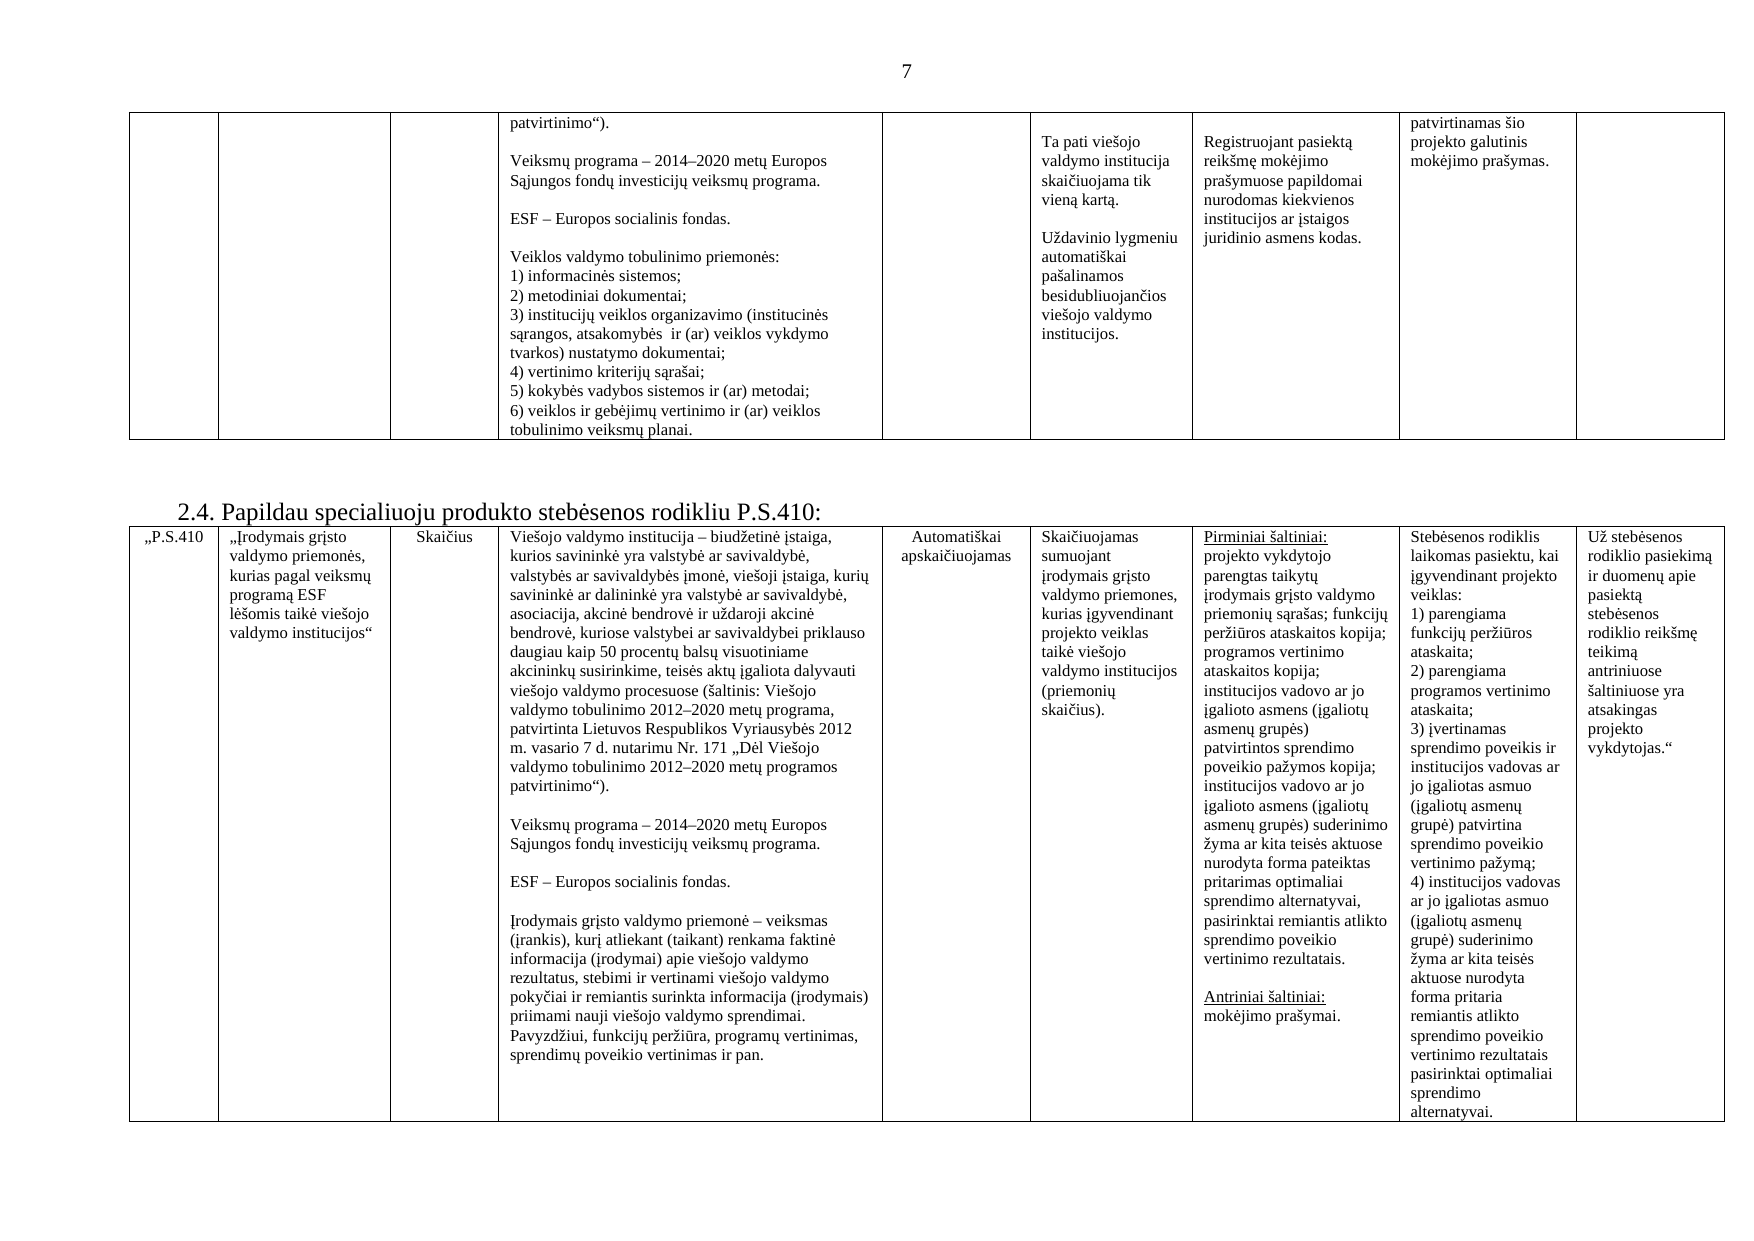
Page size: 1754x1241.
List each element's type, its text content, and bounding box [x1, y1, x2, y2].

table_header Stebėsenos rodiklis laikomas pasiektu, kai įgyvendinant projekto veiklas: 1) parengiama funkcijų peržiūros ataskaita; 2) parengiama programos vertinimo ataskaita; 3) įvertinamas sprendimo poveikis ir institucijos vadovas ar jo įgaliotas asmuo (įgaliotų asmenų grupė) patvirtina sprendimo poveikio vertinimo pažymą; 4) institucijos vadovas ar jo įgaliotas asmuo (įgaliotų asmenų grupė) suderinimo žyma ar kita teisės aktuose nurodyta forma pritaria remiantis atlikto sprendimo poveikio vertinimo rezultatais pasirinktai optimaliai sprendimo alternatyvai. [1400, 527, 1576, 1121]
table_header Viešojo valdymo institucija – biudžetinė įstaiga, kurios savininkė yra valstybė ar savivaldybė, valstybės ar savivaldybės įmonė, viešoji įstaiga, kurių savininkė ar dalininkė yra valstybė ar savivaldybė, asociacija, akcinė bendrovė ir uždaroji akcinė bendrovė, kuriose valstybei ar savivaldybei priklauso daugiau kaip 50 procentų balsų visuotiniame akcininkų susirinkime, teisės aktų įgaliota dalyvauti viešojo valdymo procesuose (šaltinis: Viešojo valdymo tobulinimo 2012–2020 metų programa, patvirtinta Lietuvos Respublikos Vyriausybės 2012 m. vasario 7 d. nutarimu Nr. 171 „Dėl Viešojo valdymo tobulinimo 2012–2020 metų programos patvirtinimo“). Veiksmų programa – 2014–2020 metų Europos Sąjungos fondų investicijų veiksmų programa. ESF – Europos socialinis fondas. Įrodymais grįsto valdymo priemonė – veiksmas (įrankis), kurį atliekant (taikant) renkama faktinė informacija (įrodymai) apie viešojo valdymo rezultatus, stebimi ir vertinami viešojo valdymo pokyčiai ir remiantis surinkta informacija (įrodymais) priimami nauji viešojo valdymo sprendimai. Pavyzdžiui, funkcijų peržiūra, programų vertinimas, sprendimų poveikio vertinimas ir pan. [499, 527, 882, 1121]
table_header patvirtinimo“). Veiksmų programa – 2014–2020 metų Europos Sąjungos fondų investicijų veiksmų programa. ESF – Europos socialinis fondas. Veiklos valdymo tobulinimo priemonės: 1) informacinės sistemos; 2) metodiniai dokumentai; 3) institucijų veiklos organizavimo (institucinės sąrangos, atsakomybės ir (ar) veiklos vykdymo tvarkos) nustatymo dokumentai; 4) vertinimo kriterijų sąrašai; 5) kokybės vadybos sistemos ir (ar) metodai; 6) veiklos ir gebėjimų vertinimo ir (ar) veiklos tobulinimo veiksmų planai. [499, 113, 882, 439]
table_header [130, 113, 218, 439]
table_header [883, 113, 1030, 439]
table_header Pirminiai šaltiniai: projekto vykdytojo parengtas taikytų įrodymais grįsto valdymo priemonių sąrašas; funkcijų peržiūros ataskaitos kopija; programos vertinimo ataskaitos kopija; institucijos vadovo ar jo įgalioto asmens (įgaliotų asmenų grupės) patvirtintos sprendimo poveikio pažymos kopija; institucijos vadovo ar jo įgalioto asmens (įgaliotų asmenų grupės) suderinimo žyma ar kita teisės aktuose nurodyta forma pateiktas pritarimas optimaliai sprendimo alternatyvai, pasirinktai remiantis atlikto sprendimo poveikio vertinimo rezultatais. Antriniai šaltiniai: mokėjimo prašymai. [1193, 527, 1399, 1121]
table_header patvirtinamas šio projekto galutinis mokėjimo prašymas. [1400, 113, 1576, 439]
table_header Skaičius [391, 527, 498, 1121]
table_header Automatiškai apskaičiuojamas [883, 527, 1030, 1121]
table_header Skaičiuojamas sumuojant įrodymais grįsto valdymo priemones, kurias įgyvendinant projekto veiklas taikė viešojo valdymo institucijos (priemonių skaičius). [1031, 527, 1192, 1121]
table_header „Įrodymais grįsto valdymo priemonės, kurias pagal veiksmų programą ESF lėšomis taikė viešojo valdymo institucijos“ [219, 527, 390, 1121]
table_header [391, 113, 498, 439]
text 2.4. Papildau specialiuoju produkto stebėsenos rodikliu P.S.410: [118, 497, 1695, 526]
table_header „P.S.410 [130, 527, 218, 1121]
table_header Registruojant pasiektą reikšmę mokėjimo prašymuose papildomai nurodomas kiekvienos institucijos ar įstaigos juridinio asmens kodas. [1193, 113, 1399, 439]
table_header [219, 113, 390, 439]
table_header [1577, 113, 1724, 439]
table_header Ta pati viešojo valdymo institucija skaičiuojama tik vieną kartą. Uždavinio lygmeniu automatiškai pašalinamos besidubliuojančios viešojo valdymo institucijos. [1031, 113, 1192, 439]
table_header Už stebėsenos rodiklio pasiekimą ir duomenų apie pasiektą stebėsenos rodiklio reikšmę teikimą antriniuose šaltiniuose yra atsakingas projekto vykdytojas.“ [1577, 527, 1724, 1121]
